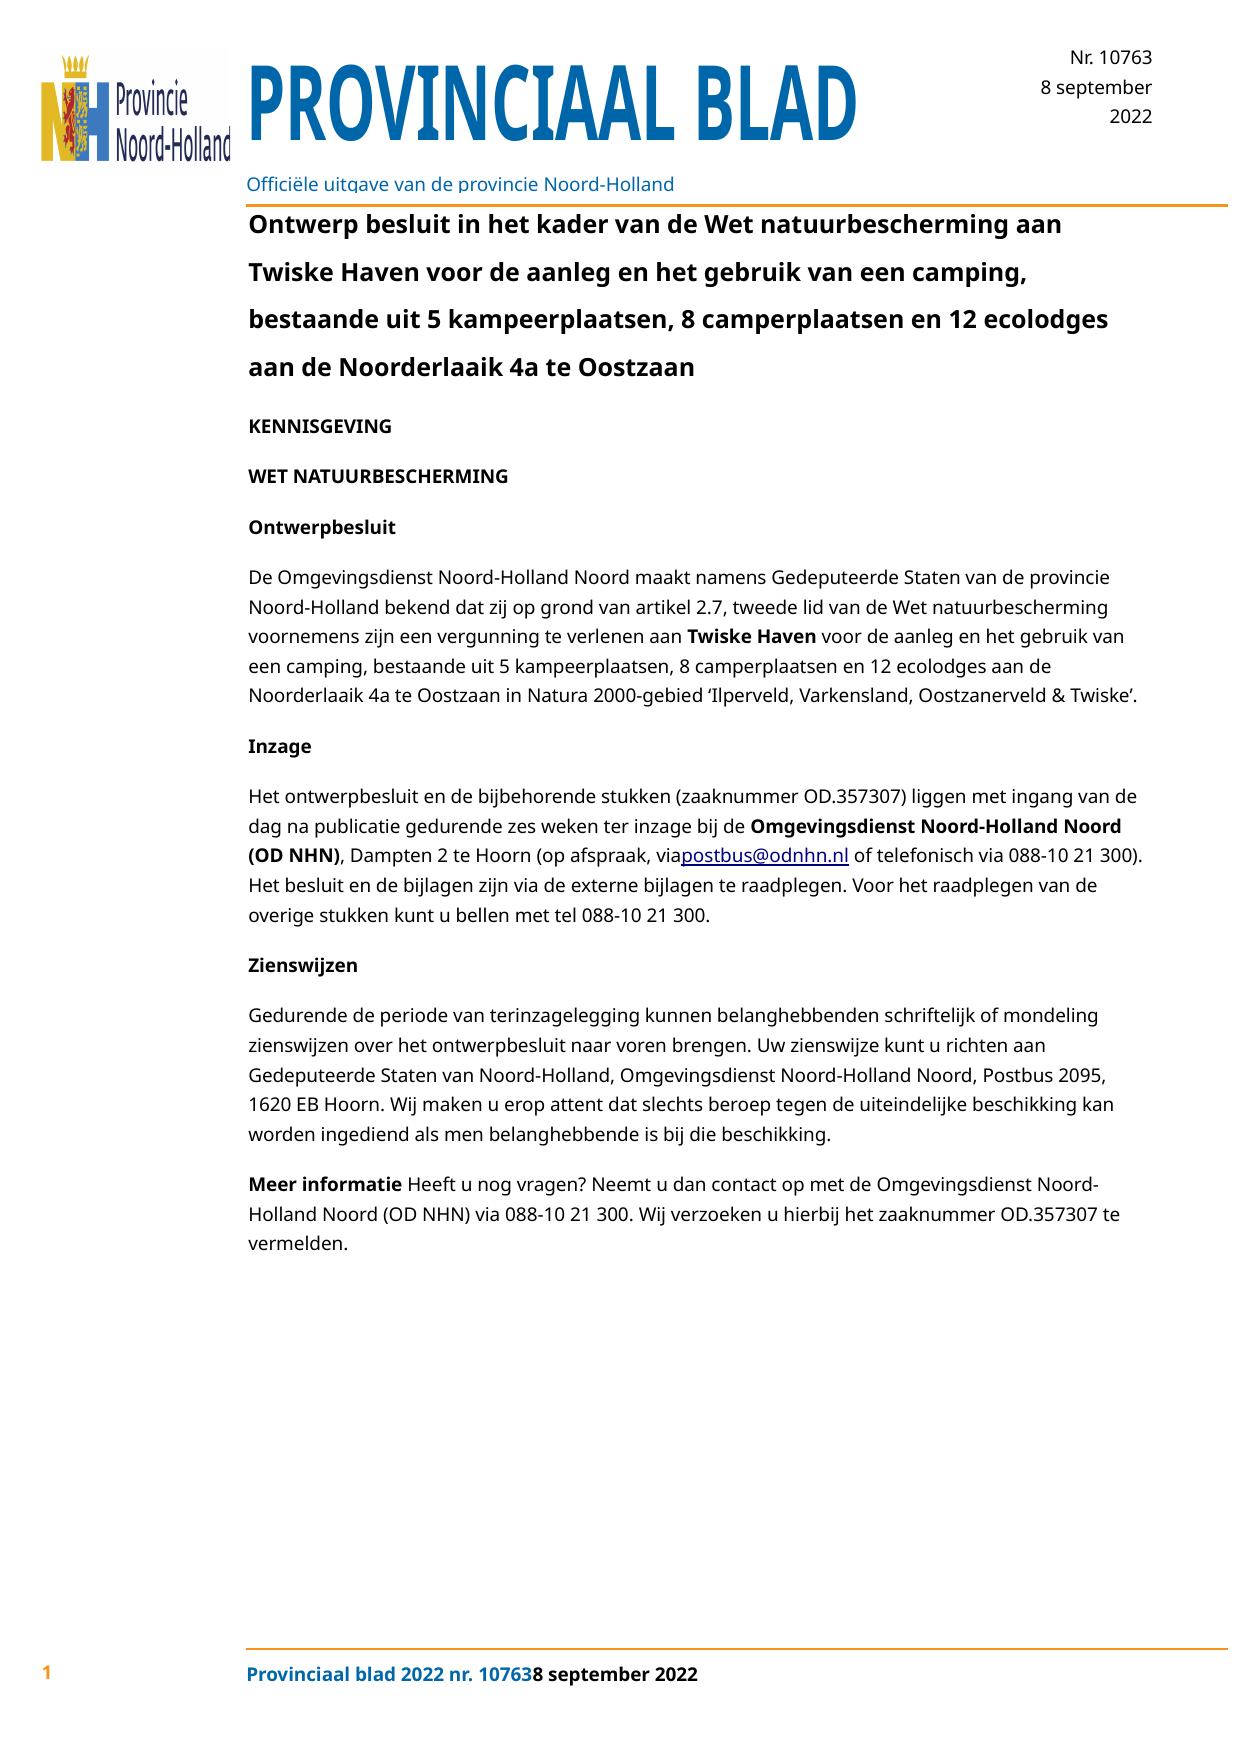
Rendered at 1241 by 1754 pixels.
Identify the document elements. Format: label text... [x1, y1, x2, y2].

text Meer informatie Heeft u nog vragen? Neemt u dan contact op met de Omgevingsdienst Noord-Holland Noord (OD NHN) via 088-10 21 300. Wij verzoeken u hierbij het zaaknummer OD.357307 te vermelden. [248, 1171, 1152, 1256]
text Het ontwerpbesluit en de bijbehorende stukken (zaaknummer OD.357307) liggen met ingang van de dag na publicatie gedurende zes weken ter inzage bij de Omgevingsdienst Noord-Holland Noord (OD NHN), Dampten 2 te Hoorn (op afspraak, viapostbus@odnhn.nl of telefonisch via 088-10 21 300). Het besluit en de bijlagen zijn via de externe bijlagen te raadplegen. Voor het raadplegen van de overige stukken kunt u bellen met tel 088-10 21 300. [248, 783, 1152, 928]
text De Omgevingsdienst Noord-Holland Noord maakt namens Gedeputeerde Staten van de provincie Noord-Holland bekend dat zij op grond van artikel 2.7, tweede lid van de Wet natuurbescherming voornemens zijn een vergunning te verlenen aan Twiske Haven voor de aanleg en het gebruik van een camping, bestaande uit 5 kampeerplaatsen, 8 camperplaatsen en 12 ecolodges aan de Noorderlaaik 4a te Oostzaan in Natura 2000-gebied ‘Ilperveld, Varkensland, Oostzanerveld & Twiske’. [248, 564, 1152, 708]
text Ontwerpbesluit [248, 514, 1152, 540]
picture [41, 47, 231, 172]
text Inzage [248, 733, 1152, 759]
text WET NATUURBESCHERMING [248, 463, 1152, 489]
text KENNISGEVING [248, 413, 1152, 439]
text Gedurende de periode van terinzagelegging kunnen belanghebbenden schriftelijk of mondeling zienswijzen over het ontwerpbesluit naar voren brengen. Uw zienswijze kunt u richten aan Gedeputeerde Staten van Noord-Holland, Omgevingsdienst Noord-Holland Noord, Postbus 2095, 1620 EB Hoorn. Wij maken u erop attent dat slechts beroep tegen de uiteindelijke beschikking kan worden ingediend als men belanghebbende is bij die beschikking. [248, 1003, 1152, 1147]
text Ontwerp besluit in het kader van de Wet natuurbescherming aan Twiske Haven voor de aanleg en het gebruik van een camping, bestaande uit 5 kampeerplaatsen, 8 camperplaatsen en 12 ecolodges aan de Noorderlaaik 4a te Oostzaan [248, 207, 1152, 384]
text Zienswijzen [248, 952, 1152, 978]
